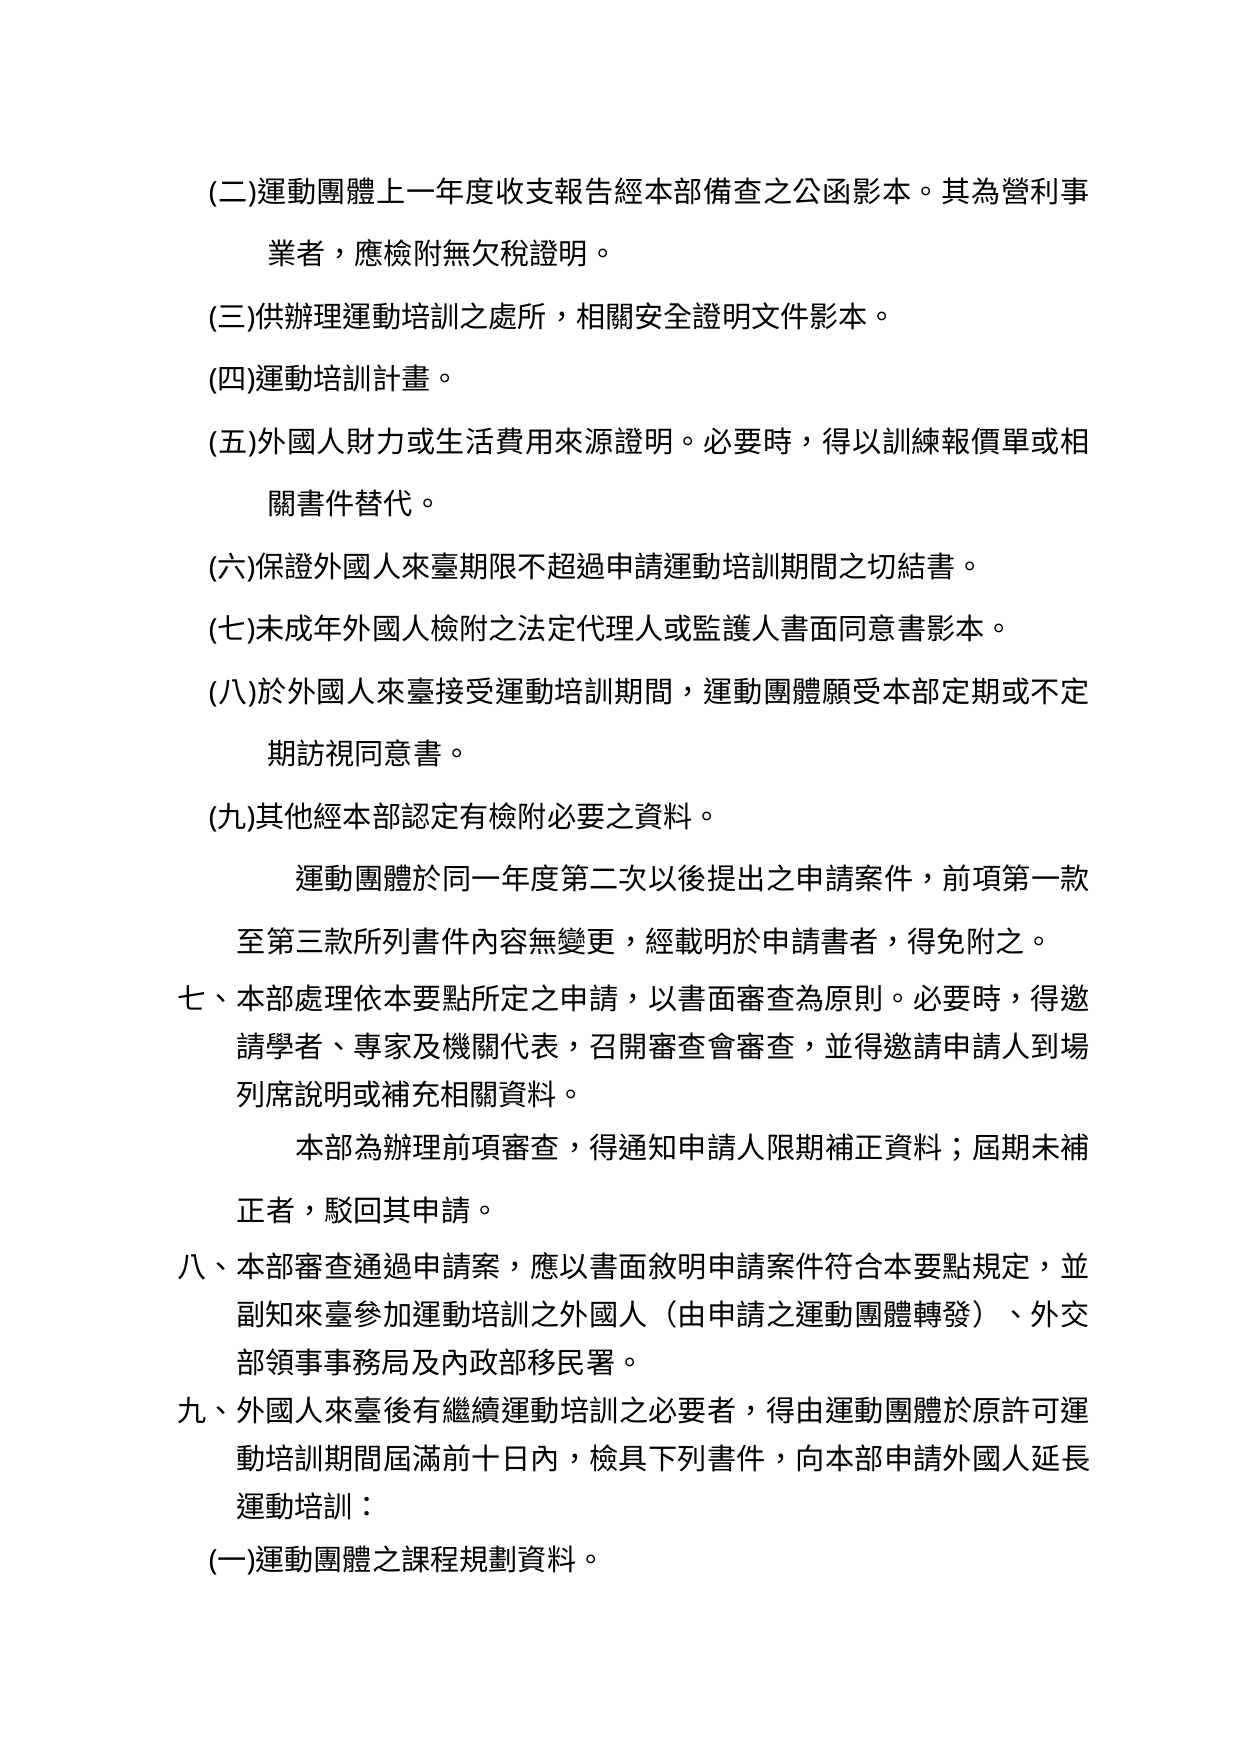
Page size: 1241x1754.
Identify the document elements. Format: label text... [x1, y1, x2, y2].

text (八)於外國人來臺接受運動培訓期間，運動團體願受本部定期或不定期訪視同意書。 [208, 658, 1092, 783]
list 外國人來臺後有繼續運動培訓之必要者，得由運動團體於原許可運動培訓期間屆滿前十日內，檢具下列書件，向本部申請外國人延長運動培訓： [177, 1383, 1092, 1527]
text (一)運動團體之課程規劃資料。 [208, 1527, 1092, 1589]
list 本部審查通過申請案，應以書面敘明申請案件符合本要點規定，並副知來臺參加運動培訓之外國人（由申請之運動團體轉發）、外交部領事事務局及內政部移民署。 [177, 1239, 1092, 1383]
text (六)保證外國人來臺期限不超過申請運動培訓期間之切結書。 [208, 533, 1092, 596]
text (三)供辦理運動培訓之處所，相關安全證明文件影本。 [208, 283, 1092, 346]
list 本部處理依本要點所定之申請，以書面審查為原則。必要時，得邀請學者、專家及機關代表，召開審查會審查，並得邀請申請人到場列席說明或補充相關資料。 [177, 971, 1092, 1114]
text 運動團體於同一年度第二次以後提出之申請案件，前項第一款至第三款所列書件內容無變更，經載明於申請書者，得免附之。 [237, 846, 1092, 971]
text (五)外國人財力或生活費用來源證明。必要時，得以訓練報價單或相關書件替代。 [208, 408, 1092, 533]
text (四)運動培訓計畫。 [208, 346, 1092, 408]
text (七)未成年外國人檢附之法定代理人或監護人書面同意書影本。 [208, 596, 1092, 658]
text (九)其他經本部認定有檢附必要之資料。 [208, 783, 1092, 846]
text 本部為辦理前項審查，得通知申請人限期補正資料；屆期未補正者，駁回其申請。 [237, 1114, 1092, 1239]
text (二)運動團體上一年度收支報告經本部備查之公函影本。其為營利事業者，應檢附無欠稅證明。 [208, 158, 1092, 283]
